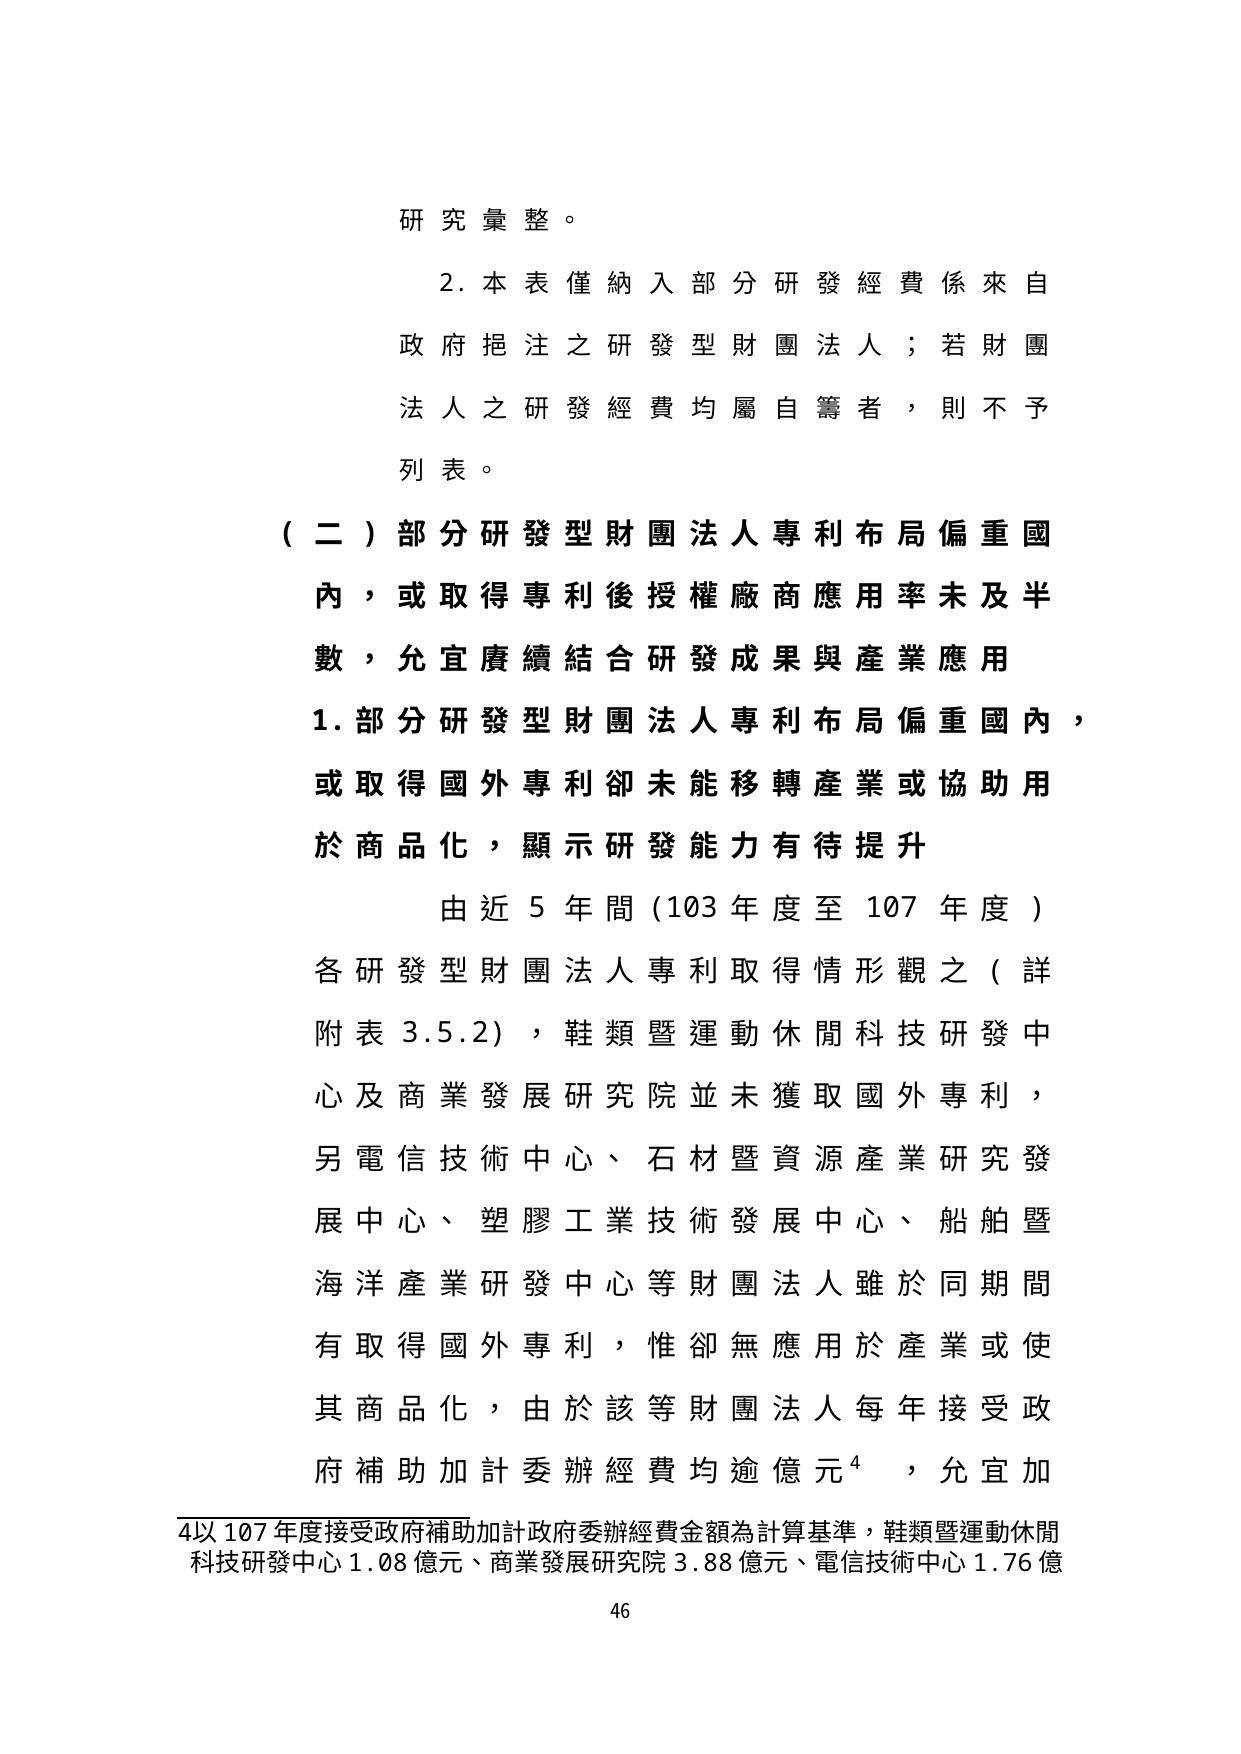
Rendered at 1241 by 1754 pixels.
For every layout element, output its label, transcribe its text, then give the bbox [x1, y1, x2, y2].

text 由近5年間(103年度至107年度)各研發型財團法人專利取得情形觀之(詳附表3.5.2)，鞋類暨運動休閒科技研發中心及商業發展研究院並未獲取國外專利，另電信技術中心、石材暨資源產業研究發展中心、塑膠工業技術發展中心、船舶暨海洋產業研發中心等財團法人雖於同期間有取得國外專利，惟卻無應用於產業或使其商品化，由於該等財團法人每年接受政府補助加計委辦經費均逾億元，允宜加強研發成果及產業應用之契合度，俾提升我國產業競爭力。 [271, 865, 1058, 1490]
text 2.本表僅納入部分研發經費係來自政府挹注之研發型財團法人；若財團法人之研發經費均屬自籌者，則不予列表。 [271, 240, 1058, 490]
text 研究彙整。 [271, 177, 1058, 240]
text (二)部分研發型財團法人專利布局偏重國內，或取得專利後授權廠商應用率未及半數，允宜賡續結合研發成果與產業應用 [242, 490, 1058, 677]
text 1.部分研發型財團法人專利布局偏重國內，或取得國外專利卻未能移轉產業或協助用於商品化，顯示研發能力有待提升 [271, 677, 1058, 865]
text 以107年度接受政府補助加計政府委辦經費金額為計算基準，鞋類暨運動休閒科技研發中心1.08億元、商業發展研究院3.88億元、電信技術中心1.76億 [177, 1518, 1063, 1577]
